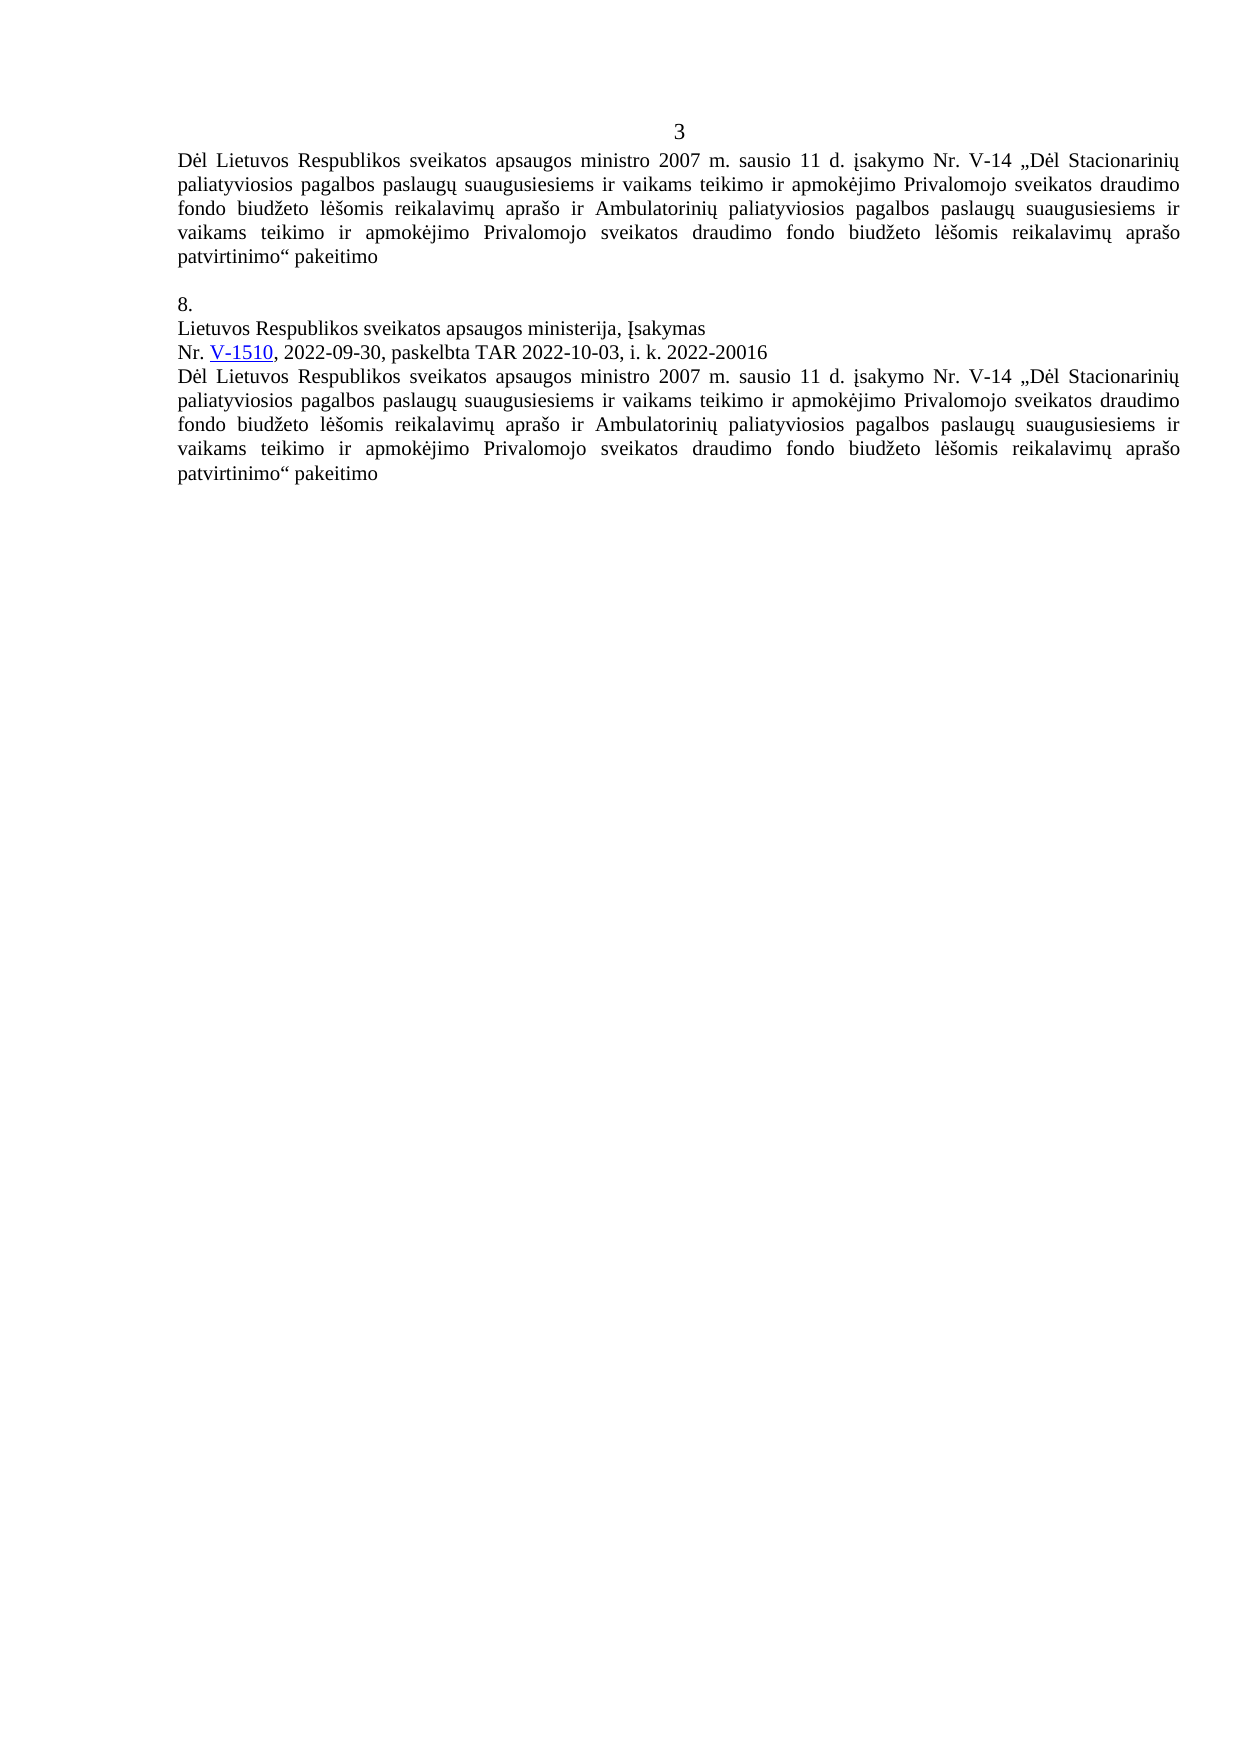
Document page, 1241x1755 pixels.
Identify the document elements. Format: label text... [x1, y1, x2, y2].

text 8. [177, 292, 1181, 316]
text Dėl Lietuvos Respublikos sveikatos apsaugos ministro 2007 m. sausio 11 d. įsakymo Nr. V-14 „Dėl Stacionarinių paliatyviosios pagalbos paslaugų suaugusiesiems ir vaikams teikimo ir apmokėjimo Privalomojo sveikatos draudimo fondo biudžeto lėšomis reikalavimų aprašo ir Ambulatorinių paliatyviosios pagalbos paslaugų suaugusiesiems ir vaikams teikimo ir apmokėjimo Privalomojo sveikatos draudimo fondo biudžeto lėšomis reikalavimų aprašo patvirtinimo“ pakeitimo [177, 148, 1181, 268]
text Lietuvos Respublikos sveikatos apsaugos ministerija, Įsakymas [177, 316, 1181, 340]
text Nr. V-1510, 2022-09-30, paskelbta TAR 2022-10-03, i. k. 2022-20016 [177, 340, 1181, 364]
text Dėl Lietuvos Respublikos sveikatos apsaugos ministro 2007 m. sausio 11 d. įsakymo Nr. V-14 „Dėl Stacionarinių paliatyviosios pagalbos paslaugų suaugusiesiems ir vaikams teikimo ir apmokėjimo Privalomojo sveikatos draudimo fondo biudžeto lėšomis reikalavimų aprašo ir Ambulatorinių paliatyviosios pagalbos paslaugų suaugusiesiems ir vaikams teikimo ir apmokėjimo Privalomojo sveikatos draudimo fondo biudžeto lėšomis reikalavimų aprašo patvirtinimo“ pakeitimo [177, 364, 1181, 484]
